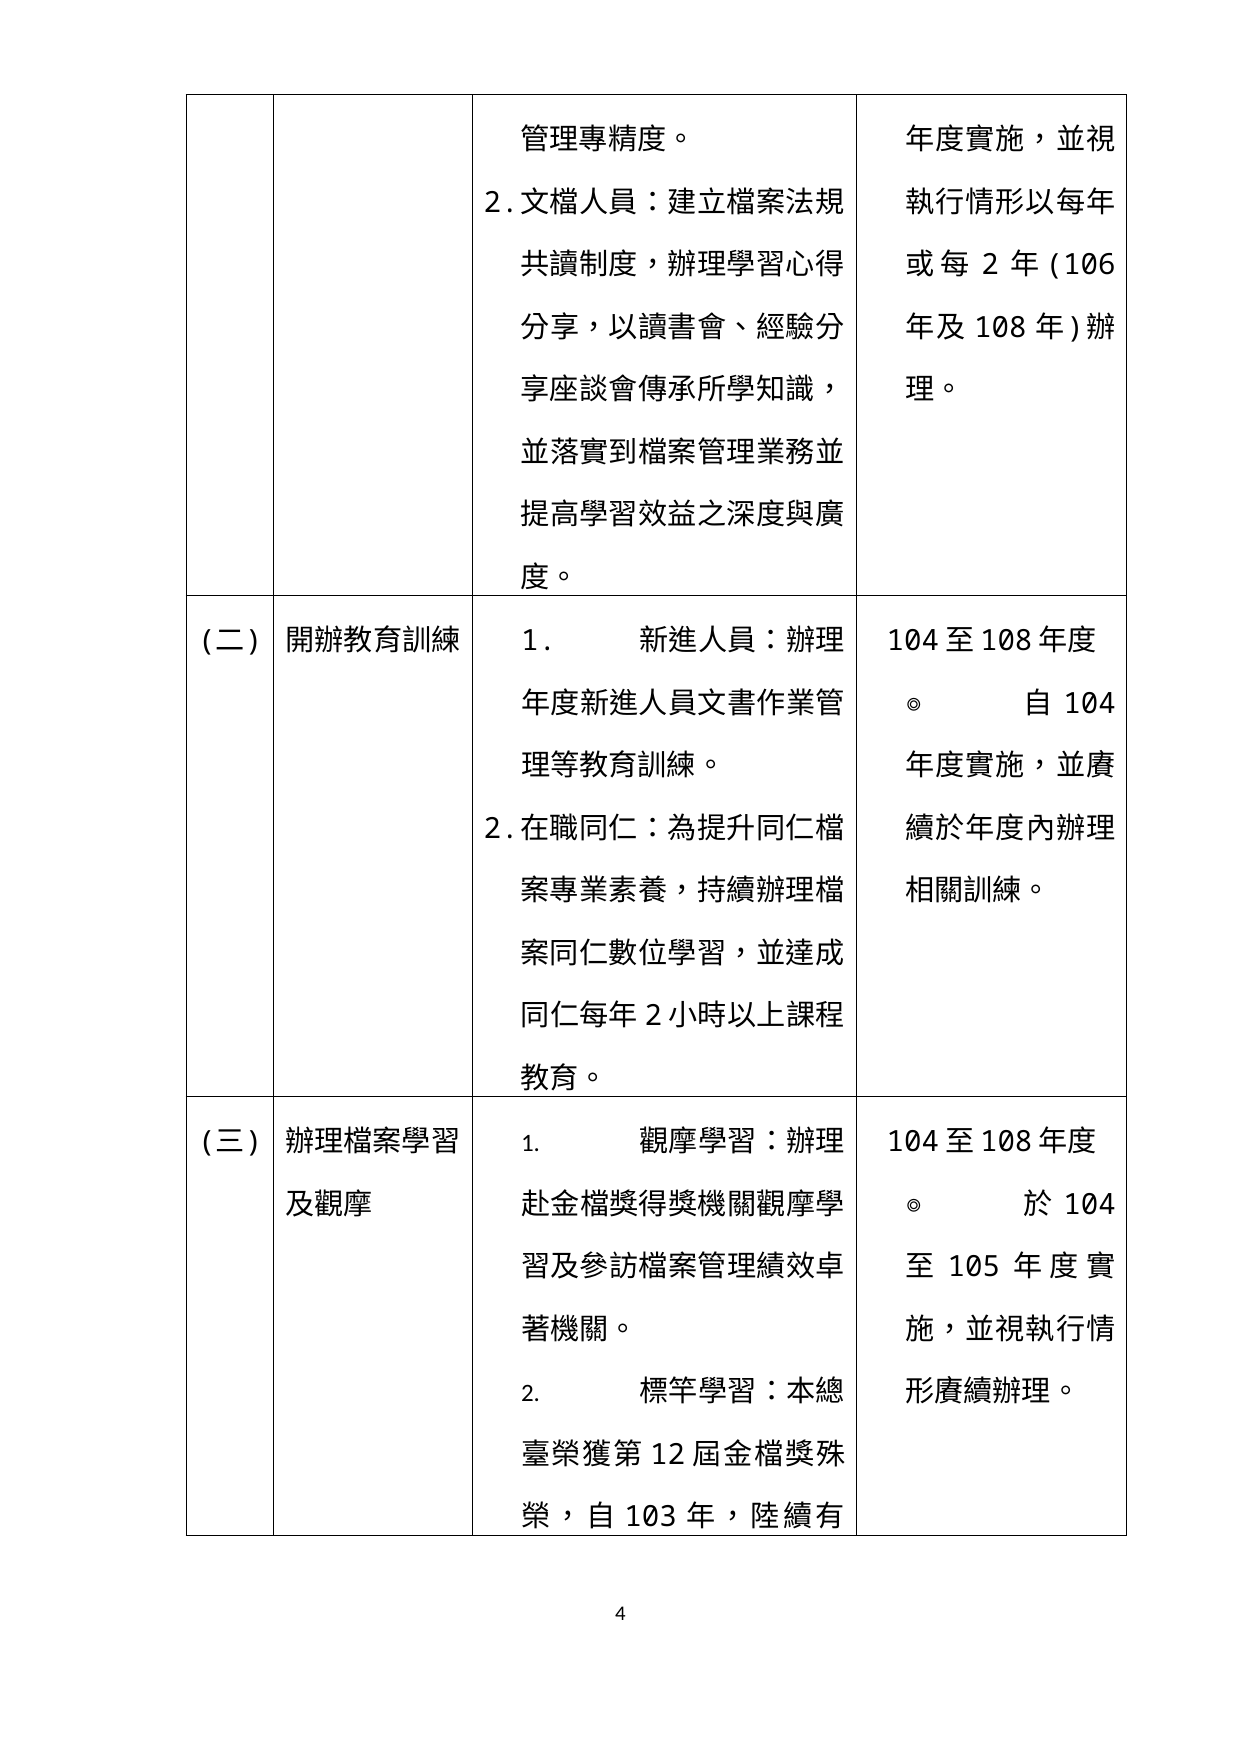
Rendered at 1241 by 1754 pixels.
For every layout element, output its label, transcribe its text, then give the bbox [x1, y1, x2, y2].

table_cell (二) [187, 596, 273, 1096]
table_cell (三) [187, 1097, 273, 1535]
table_cell 新進人員：辦理年度新進人員文書作業管理等教育訓練。 在職同仁：為提升同仁檔案專業素養，持續辦理檔案同仁數位學習，並達成同仁每年2小時以上課程教育。 [473, 596, 856, 1096]
table_cell 開辦教育訓練 [274, 596, 472, 1096]
table_cell 委外人員：進行文書檔案管理專業訓練，提升檔案管理專精度。 文檔人員：建立檔案法規共讀制度，辦理學習心得分享，以讀書會、經驗分享座談會傳承所學知識，並落實到檔案管理業務並提高學習效益之深度與廣度。 [473, 95, 856, 595]
table_cell 觀摩學習：辦理赴金檔獎得獎機關觀摩學習及參訪檔案管理績效卓著機關。 標竿學習：本總臺榮獲第12屆金檔獎殊榮，自103年，陸續有 [473, 1097, 856, 1535]
table_cell 104至108年度 於104至105年度實施，並視執行情形賡續辦理。 [857, 1097, 1126, 1535]
table_cell 辦理檔案學習 及觀摩 [274, 1097, 472, 1535]
table_cell 104至108年度 自104年度實施，並視執行情形以每年或每2年(106年及108年)辦理。 [857, 95, 1126, 595]
table_cell [274, 95, 472, 595]
table_cell 104至108年度 自104年度實施，並賡續於年度內辦理相關訓練。 [857, 596, 1126, 1096]
table_cell [187, 95, 273, 595]
